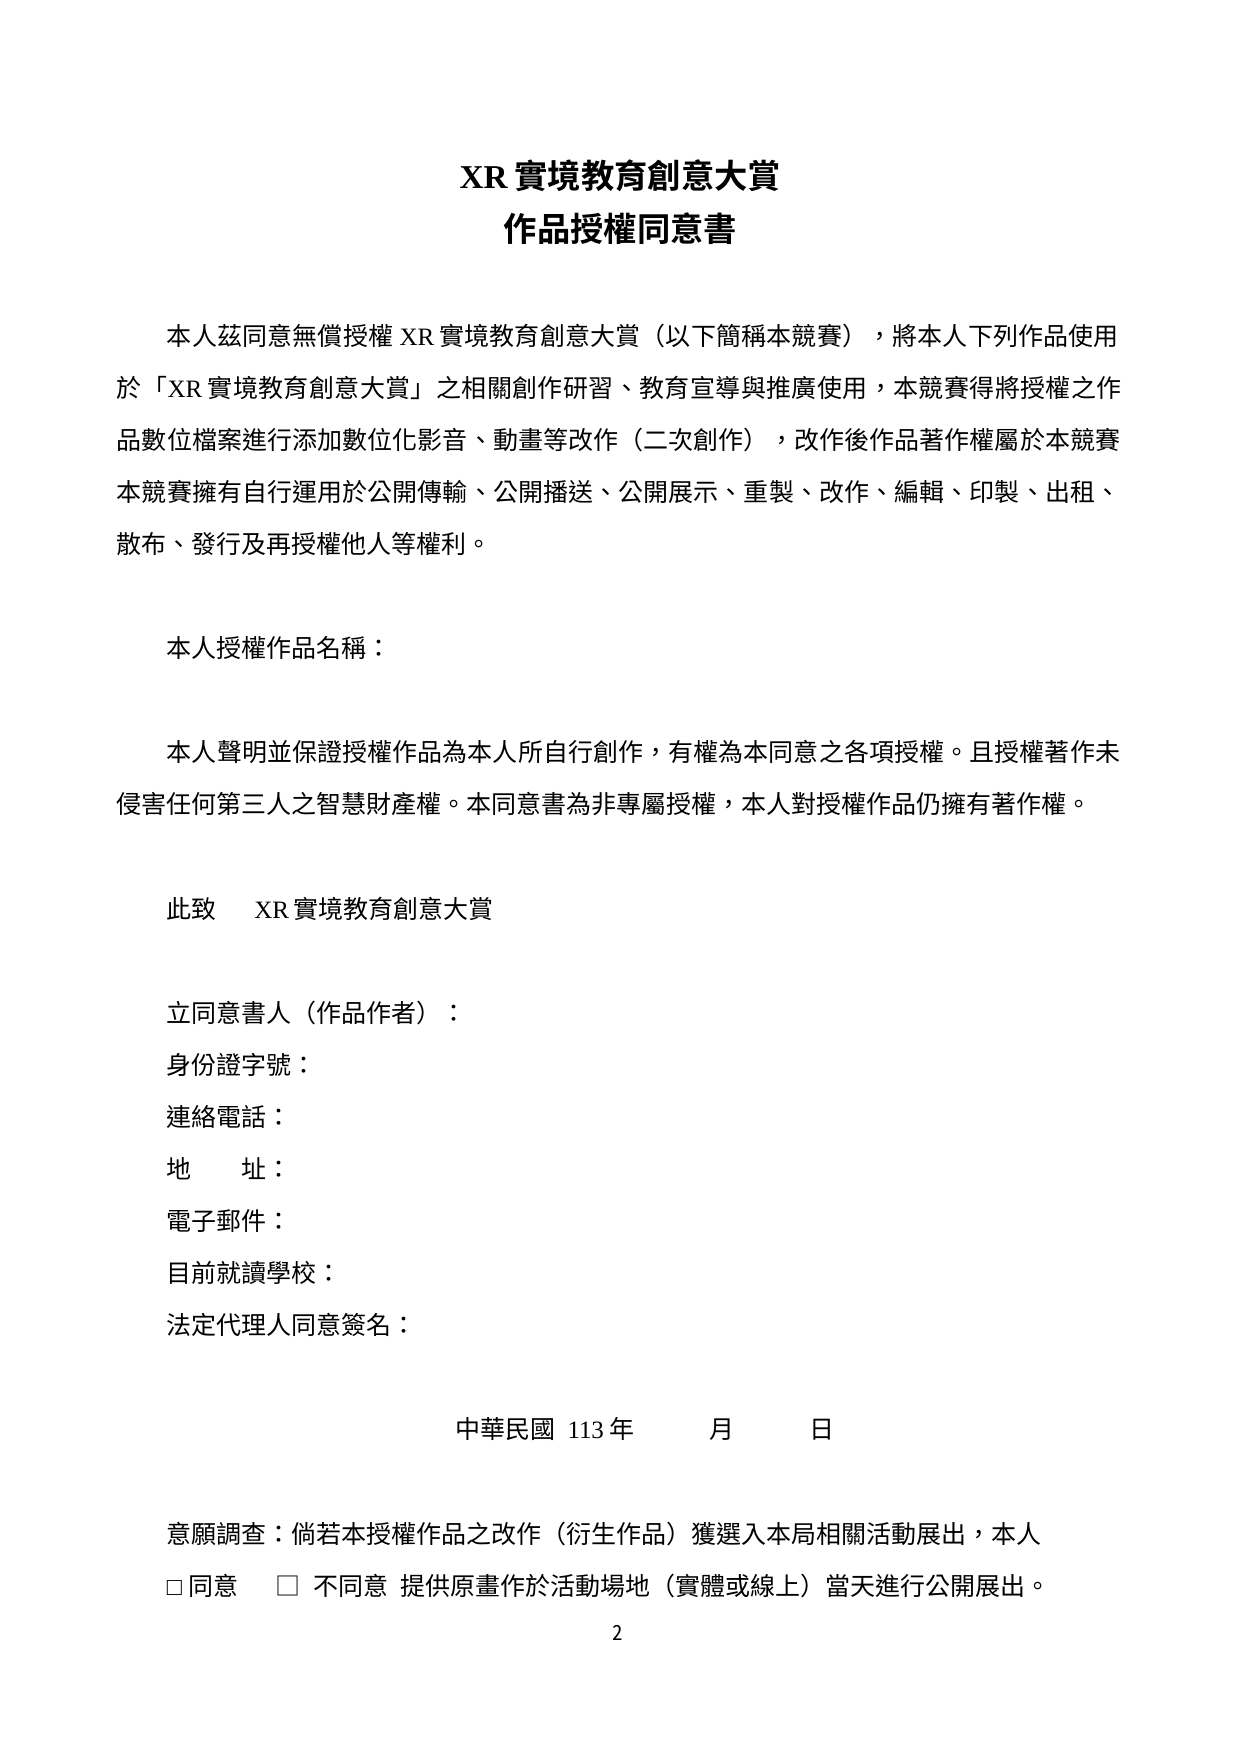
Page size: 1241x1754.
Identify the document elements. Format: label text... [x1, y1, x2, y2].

text 本人授權作品名稱： [117, 616, 1122, 668]
text 本人茲同意無償授權XR實境教育創意大賞（以下簡稱本競賽），將本人下列作品使用於「XR實境教育創意大賞」之相關創作研習、教育宣導與推廣使用，本競賽得將授權之作品數位檔案進行添加數位化影音、動畫等改作（二次創作），改作後作品著作權屬於本競賽，本競賽擁有自行運用於公開傳輸、公開播送、公開展示、重製、改作、編輯、印製、出租、散布、發行及再授權他人等權利。 [117, 303, 1122, 564]
text 地 址： [117, 1137, 1122, 1189]
text 連絡電話： [117, 1085, 1122, 1137]
text 電子郵件： [117, 1189, 1122, 1241]
text 法定代理人同意簽名： [117, 1293, 1122, 1345]
text 作品授權同意書 [118, 199, 1122, 251]
text □ 同意 □ 不同意 提供原畫作於活動場地（實體或線上）當天進行公開展出。 [117, 1553, 1122, 1606]
text XR實境教育創意大賞 [118, 147, 1122, 199]
text 本人聲明並保證授權作品為本人所自行創作，有權為本同意之各項授權。且授權著作未侵害任何第三人之智慧財產權。本同意書為非專屬授權，本人對授權作品仍擁有著作權。 [117, 720, 1122, 824]
text 中華民國 113年 月 日 [117, 1397, 1122, 1449]
text 此致 XR實境教育創意大賞 [117, 876, 1122, 928]
text 立同意書人（作品作者）： [117, 981, 1122, 1033]
text 意願調查：倘若本授權作品之改作（衍生作品）獲選入本局相關活動展出，本人 [117, 1501, 1122, 1553]
text 目前就讀學校： [117, 1241, 1122, 1293]
text 身份證字號： [117, 1033, 1122, 1085]
